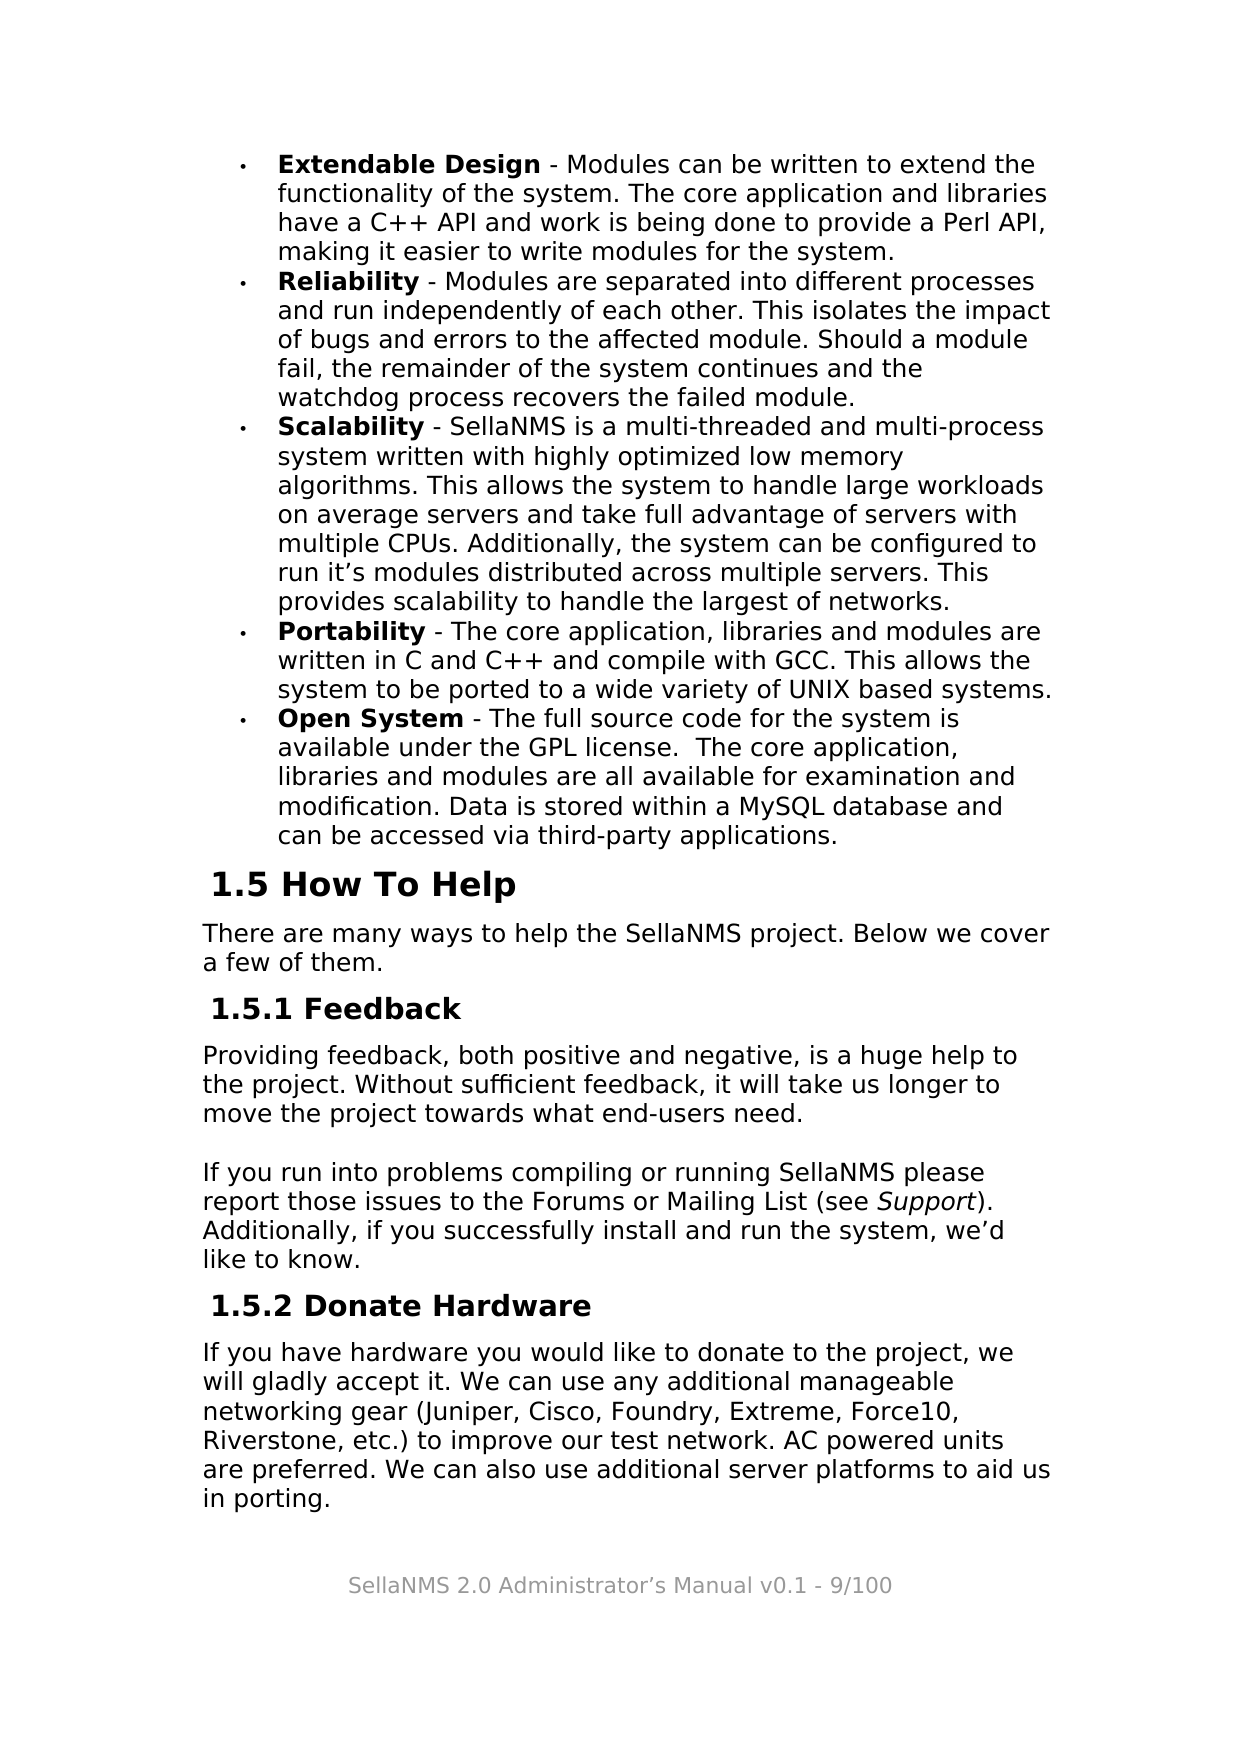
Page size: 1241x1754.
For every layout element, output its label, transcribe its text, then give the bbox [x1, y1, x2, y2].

text If you have hardware you would like to donate to the project, we will gladly accept it. We can use any additional manageable networking gear (Juniper, Cisco, Foundry, Extreme, Force10, Riverstone, etc.) to improve our test network. AC powered units are preferred. We can also use additional server platforms to aid us in porting. [202, 1338, 1053, 1513]
text There are many ways to help the SellaNMS project. Below we cover a few of them. [202, 919, 1053, 977]
list Scalability - SellaNMS is a multi-threaded and multi-process system written with highly optimized low memory algorithms. This allows the system to handle large workloads on average servers and take full advantage of servers with multiple CPUs. Additionally, the system can be configured to run it’s modules distributed across multiple servers. This provides scalability to handle the largest of networks. [240, 412, 1053, 617]
list Reliability - Modules are separated into different processes and run independently of each other. This isolates the impact of bugs and errors to the affected module. Should a module fail, the remainder of the system continues and the watchdog process recovers the failed module. [240, 267, 1053, 412]
subtitle Donate Hardware [210, 1289, 1053, 1323]
list Open System - The full source code for the system is available under the GPL license. The core application, libraries and modules are all available for examination and modification. Data is stored within a MySQL database and can be accessed via third-party applications. [240, 704, 1053, 850]
text If you run into problems compiling or running SellaNMS please report those issues to the Forums or Mailing List (see Support). Additionally, if you successfully install and run the system, we’d like to know. [202, 1158, 1053, 1274]
list Extendable Design - Modules can be written to extend the functionality of the system. The core application and libraries have a C++ API and work is being done to provide a Perl API, making it easier to write modules for the system. [240, 150, 1053, 267]
subtitle How To Help [210, 865, 1053, 904]
list Portability - The core application, libraries and modules are written in C and C++ and compile with GCC. This allows the system to be ported to a wide variety of UNIX based systems. [240, 617, 1053, 704]
text Providing feedback, both positive and negative, is a huge help to the project. Without sufficient feedback, it will take us longer to move the project towards what end-users need. [202, 1041, 1053, 1129]
subtitle Feedback [210, 992, 1053, 1026]
